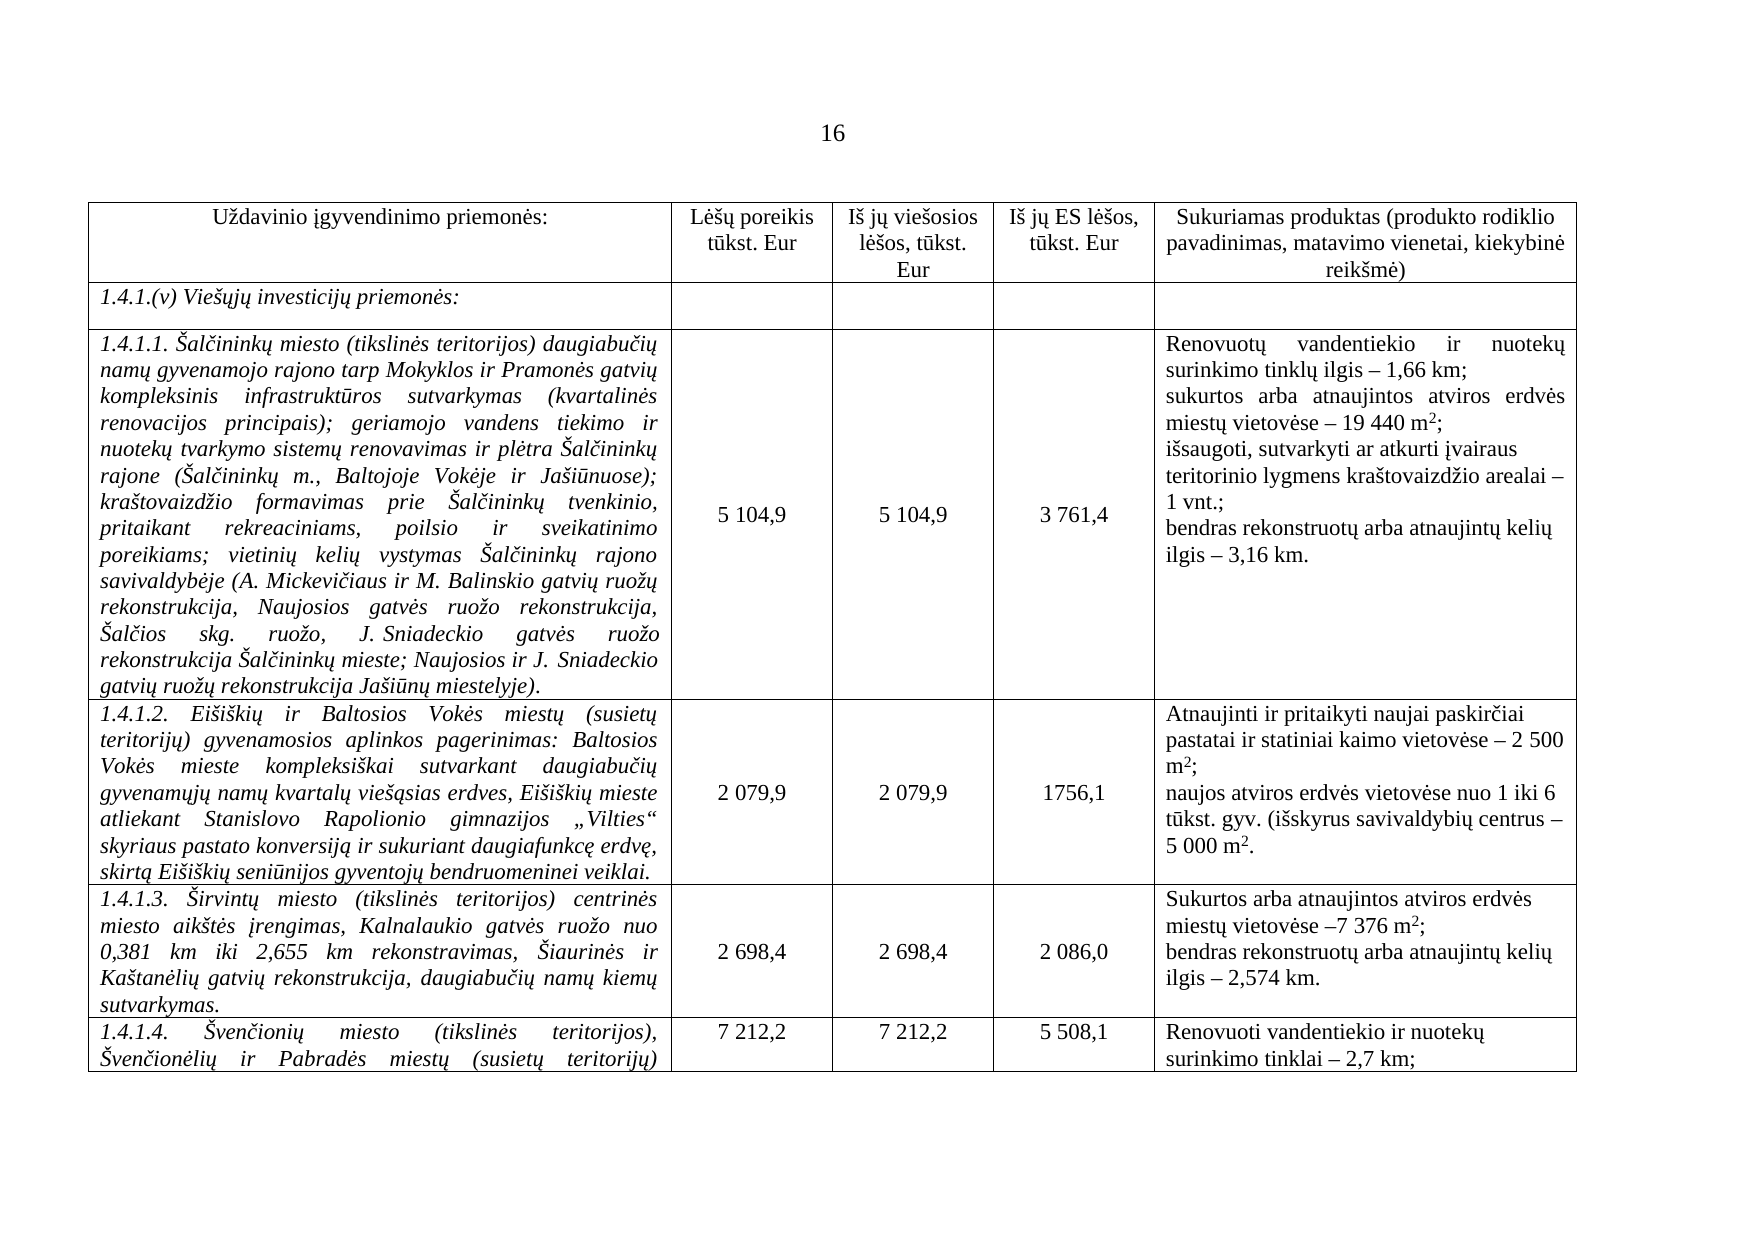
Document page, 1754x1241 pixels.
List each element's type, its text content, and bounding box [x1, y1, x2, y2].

table_cell Sukurtos arba atnaujintos atviros erdvės miestų vietovėse –7 376 m2; bendras rekonstruotų arba atnaujintų kelių ilgis – 2,574 km. [1155, 885, 1576, 1017]
table_cell 1.4.1.4. Švenčionių miesto (tikslinės teritorijos), Švenčionėlių ir Pabradės miestų (susietų teritorijų) [89, 1018, 671, 1071]
table_cell 1.4.1.3. Širvintų miesto (tikslinės teritorijos) centrinės miesto aikštės įrengimas, Kalnalaukio gatvės ruožo nuo 0,381 km iki 2,655 km rekonstravimas, Šiaurinės ir Kaštanėlių gatvių rekonstrukcija, daugiabučių namų kiemų sutvarkymas. [89, 885, 671, 1017]
table_cell 5 104,9 [672, 330, 832, 699]
table_header Uždavinio įgyvendinimo priemonės: [89, 203, 671, 282]
table_cell Atnaujinti ir pritaikyti naujai paskirčiai pastatai ir statiniai kaimo vietovėse – 2 500 m2; naujos atviros erdvės vietovėse nuo 1 iki 6 tūkst. gyv. (išskyrus savivaldybių centrus – 5 000 m2. [1155, 700, 1576, 884]
table_cell 1.4.1.1. Šalčininkų miesto (tikslinės teritorijos) daugiabučių namų gyvenamojo rajono tarp Mokyklos ir Pramonės gatvių kompleksinis infrastruktūros sutvarkymas (kvartalinės renovacijos principais); geriamojo vandens tiekimo ir nuotekų tvarkymo sistemų renovavimas ir plėtra Šalčininkų rajone (Šalčininkų m., Baltojoje Vokėje ir Jašiūnuose); kraštovaizdžio formavimas prie Šalčininkų tvenkinio, pritaikant rekreaciniams, poilsio ir sveikatinimo poreikiams; vietinių kelių vystymas Šalčininkų rajono savivaldybėje (A. Mickevičiaus ir M. Balinskio gatvių ruožų rekonstrukcija, Naujosios gatvės ruožo rekonstrukcija, Šalčios skg. ruožo, J. Sniadeckio gatvės ruožo rekonstrukcija Šalčininkų mieste; Naujosios ir J. Sniadeckio gatvių ruožų rekonstrukcija Jašiūnų miestelyje). [89, 330, 671, 699]
table_cell 5 104,9 [833, 330, 993, 699]
table_cell 7 212,2 [833, 1018, 993, 1071]
table_cell 2 698,4 [833, 885, 993, 1017]
table_cell [1155, 283, 1576, 329]
table_cell 2 698,4 [672, 885, 832, 1017]
table_cell Renovuoti vandentiekio ir nuotekų surinkimo tinklai – 2,7 km; [1155, 1018, 1576, 1071]
table_cell 1.4.1.(v) Viešųjų investicijų priemonės: [89, 283, 671, 329]
table_header Iš jų ES lėšos, tūkst. Eur [994, 203, 1154, 282]
table_cell [672, 283, 832, 329]
table_cell 5 508,1 [994, 1018, 1154, 1071]
table_header Lėšų poreikis tūkst. Eur [672, 203, 832, 282]
table_cell 1.4.1.2. Eišiškių ir Baltosios Vokės miestų (susietų teritorijų) gyvenamosios aplinkos pagerinimas: Baltosios Vokės mieste kompleksiškai sutvarkant daugiabučių gyvenamųjų namų kvartalų viešąsias erdves, Eišiškių mieste atliekant Stanislovo Rapolionio gimnazijos „Vilties“ skyriaus pastato konversiją ir sukuriant daugiafunkcę erdvę, skirtą Eišiškių seniūnijos gyventojų bendruomeninei veiklai. [89, 700, 671, 884]
table_cell 2 079,9 [833, 700, 993, 884]
table_cell 3 761,4 [994, 330, 1154, 699]
table_cell 7 212,2 [672, 1018, 832, 1071]
table_header Sukuriamas produktas (produkto rodiklio pavadinimas, matavimo vienetai, kiekybinė reikšmė) [1155, 203, 1576, 282]
table_cell 2 086,0 [994, 885, 1154, 1017]
table_cell 1756,1 [994, 700, 1154, 884]
table_cell [994, 283, 1154, 329]
table_cell 2 079,9 [672, 700, 832, 884]
table_cell [833, 283, 993, 329]
table_header Iš jų viešosios lėšos, tūkst. Eur [833, 203, 993, 282]
table_cell Renovuotų vandentiekio ir nuotekų surinkimo tinklų ilgis – 1,66 km; sukurtos arba atnaujintos atviros erdvės miestų vietovėse – 19 440 m2; išsaugoti, sutvarkyti ar atkurti įvairaus teritorinio lygmens kraštovaizdžio arealai – 1 vnt.; bendras rekonstruotų arba atnaujintų kelių ilgis – 3,16 km. [1155, 330, 1576, 699]
